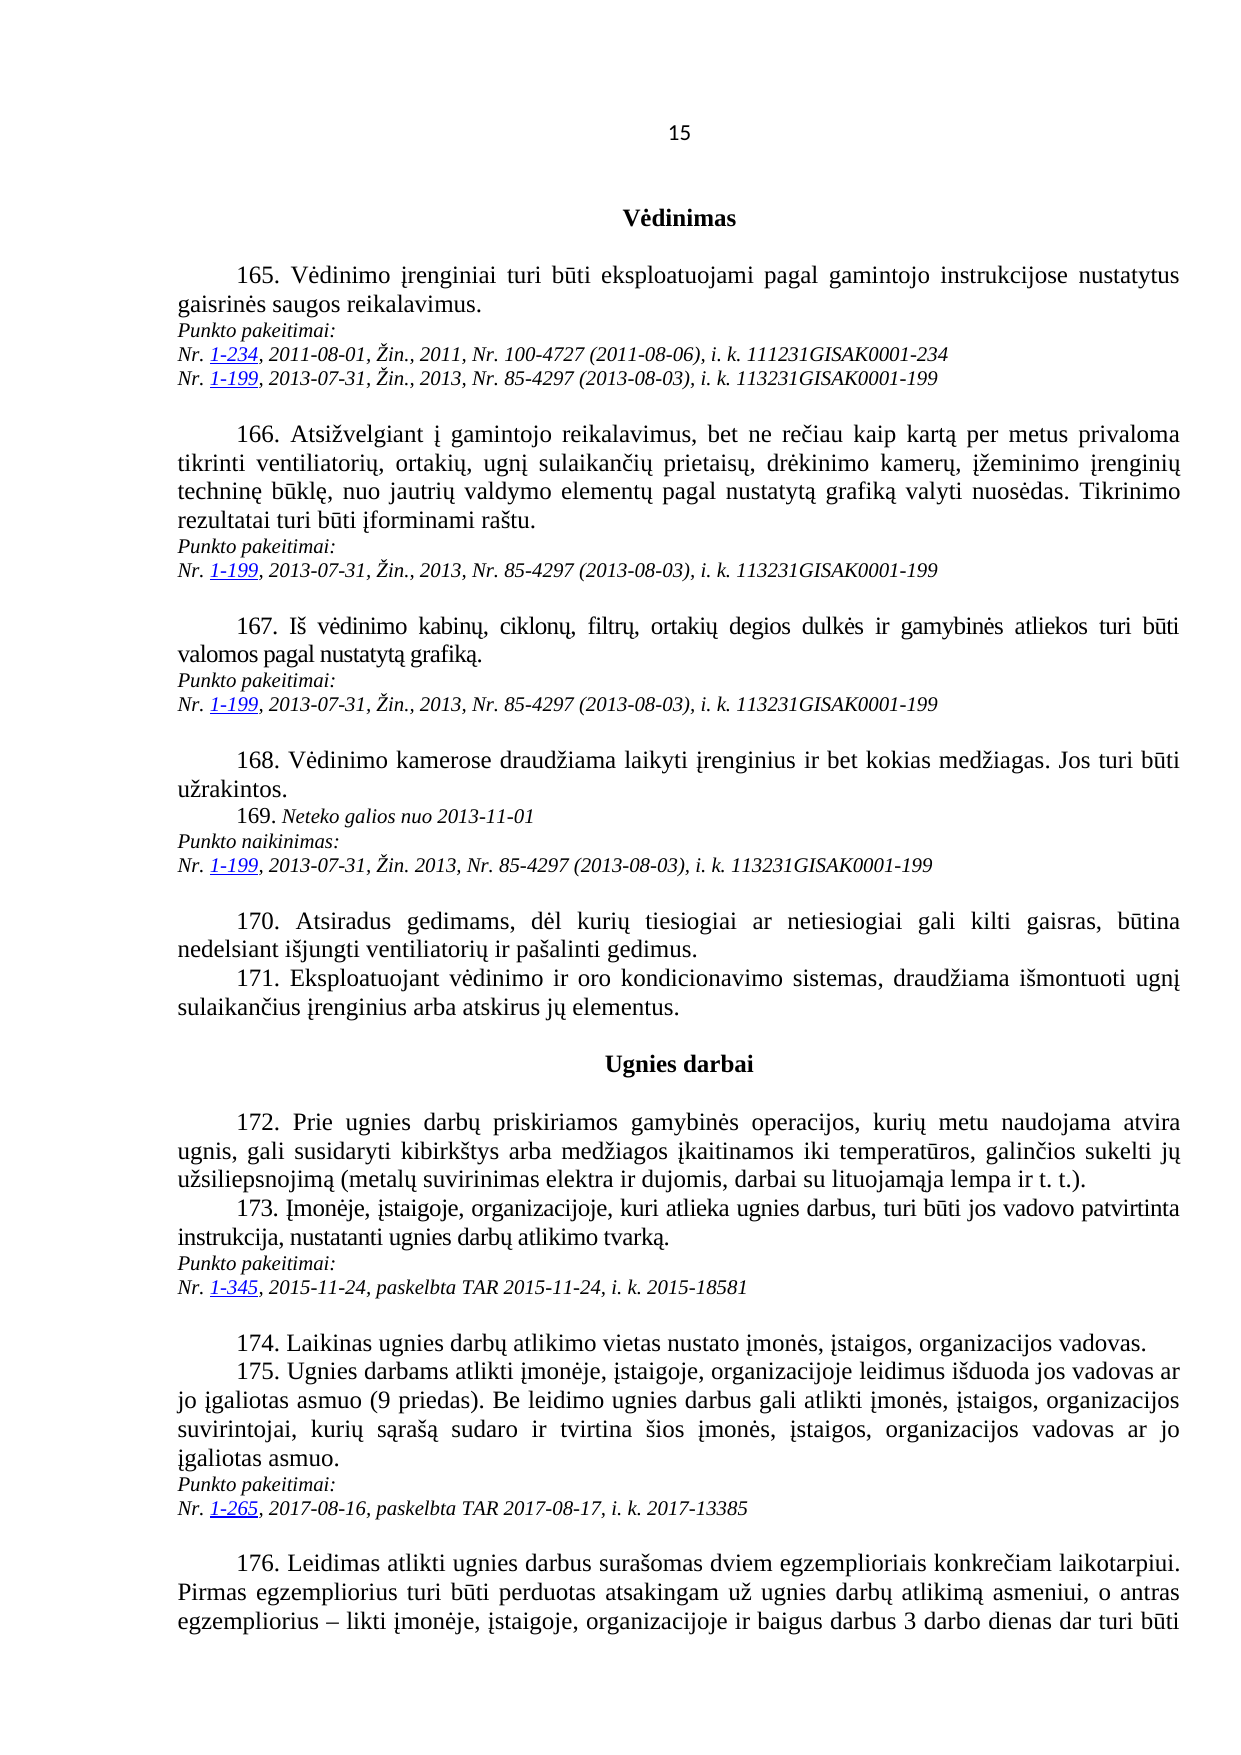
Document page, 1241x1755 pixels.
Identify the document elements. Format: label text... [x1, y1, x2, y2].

text Punkto pakeitimai: [177, 1251, 1181, 1275]
text Nr. 1-345, 2015-11-24, paskelbta TAR 2015-11-24, i. k. 2015-18581 [177, 1275, 1181, 1299]
text 167. Iš vėdinimo kabinų, ciklonų, filtrų, ortakių degios dulkės ir gamybinės atliekos turi būti valomos pagal nustatytą grafiką. [177, 611, 1181, 668]
text Nr. 1-199, 2013-07-31, Žin. 2013, Nr. 85-4297 (2013-08-03), i. k. 113231GISAK0001-199 [177, 853, 1181, 877]
text Punkto pakeitimai: [177, 318, 1181, 342]
text 170. Atsiradus gedimams, dėl kurių tiesiogiai ar netiesiogiai gali kilti gaisras, būtina nedelsiant išjungti ventiliatorių ir pašalinti gedimus. [177, 906, 1181, 963]
text 169. Neteko galios nuo 2013-11-01 [177, 803, 1181, 829]
text Vėdinimas [177, 203, 1181, 232]
text Punkto pakeitimai: [177, 1471, 1181, 1496]
text 176. Leidimas atlikti ugnies darbus surašomas dviem egzemplioriais konkrečiam laikotarpiui. Pirmas egzempliorius turi būti perduotas atsakingam už ugnies darbų atlikimą asmeniui, o antras egzempliorius – likti įmonėje, įstaigoje, organizacijoje ir baigus darbus 3 darbo dienas dar turi būti [177, 1548, 1181, 1634]
text 165. Vėdinimo įrenginiai turi būti eksploatuojami pagal gamintojo instrukcijose nustatytus gaisrinės saugos reikalavimus. [177, 260, 1181, 318]
text Punkto pakeitimai: [177, 534, 1181, 558]
text 175. Ugnies darbams atlikti įmonėje, įstaigoje, organizacijoje leidimus išduoda jos vadovas ar jo įgaliotas asmuo (9 priedas). Be leidimo ugnies darbus gali atlikti įmonės, įstaigos, organizacijos suvirintojai, kurių sąrašą sudaro ir tvirtina šios įmonės, įstaigos, organizacijos vadovas ar jo įgaliotas asmuo. [177, 1356, 1181, 1471]
text 171. Eksploatuojant vėdinimo ir oro kondicionavimo sistemas, draudžiama išmontuoti ugnį sulaikančius įrenginius arba atskirus jų elementus. [177, 963, 1181, 1021]
text Punkto pakeitimai: [177, 668, 1181, 692]
text 174. Laikinas ugnies darbų atlikimo vietas nustato įmonės, įstaigos, organizacijos vadovas. [177, 1328, 1181, 1356]
text Nr. 1-265, 2017-08-16, paskelbta TAR 2017-08-17, i. k. 2017-13385 [177, 1496, 1181, 1519]
text Nr. 1-199, 2013-07-31, Žin., 2013, Nr. 85-4297 (2013-08-03), i. k. 113231GISAK0001-199 [177, 692, 1181, 716]
text 172. Prie ugnies darbų priskiriamos gamybinės operacijos, kurių metu naudojama atvira ugnis, gali susidaryti kibirkštys arba medžiagos įkaitinamos iki temperatūros, galinčios sukelti jų užsiliepsnojimą (metalų suvirinimas elektra ir dujomis, darbai su lituojamąja lempa ir t. t.). [177, 1107, 1181, 1193]
text 168. Vėdinimo kamerose draudžiama laikyti įrenginius ir bet kokias medžiagas. Jos turi būti užrakintos. [177, 745, 1181, 803]
text 173. Įmonėje, įstaigoje, organizacijoje, kuri atlieka ugnies darbus, turi būti jos vadovo patvirtinta instrukcija, nustatanti ugnies darbų atlikimo tvarką. [177, 1193, 1181, 1251]
text 166. Atsižvelgiant į gamintojo reikalavimus, bet ne rečiau kaip kartą per metus privaloma tikrinti ventiliatorių, ortakių, ugnį sulaikančių prietaisų, drėkinimo kamerų, įžeminimo įrenginių techninę būklę, nuo jautrių valdymo elementų pagal nustatytą grafiką valyti nuosėdas. Tikrinimo rezultatai turi būti įforminami raštu. [177, 419, 1181, 534]
text Nr. 1-199, 2013-07-31, Žin., 2013, Nr. 85-4297 (2013-08-03), i. k. 113231GISAK0001-199 [177, 558, 1181, 582]
text Nr. 1-234, 2011-08-01, Žin., 2011, Nr. 100-4727 (2011-08-06), i. k. 111231GISAK0001-234 [177, 342, 1181, 366]
text Nr. 1-199, 2013-07-31, Žin., 2013, Nr. 85-4297 (2013-08-03), i. k. 113231GISAK0001-199 [177, 366, 1181, 390]
text Punkto naikinimas: [177, 829, 1181, 853]
text Ugnies darbai [177, 1049, 1181, 1078]
